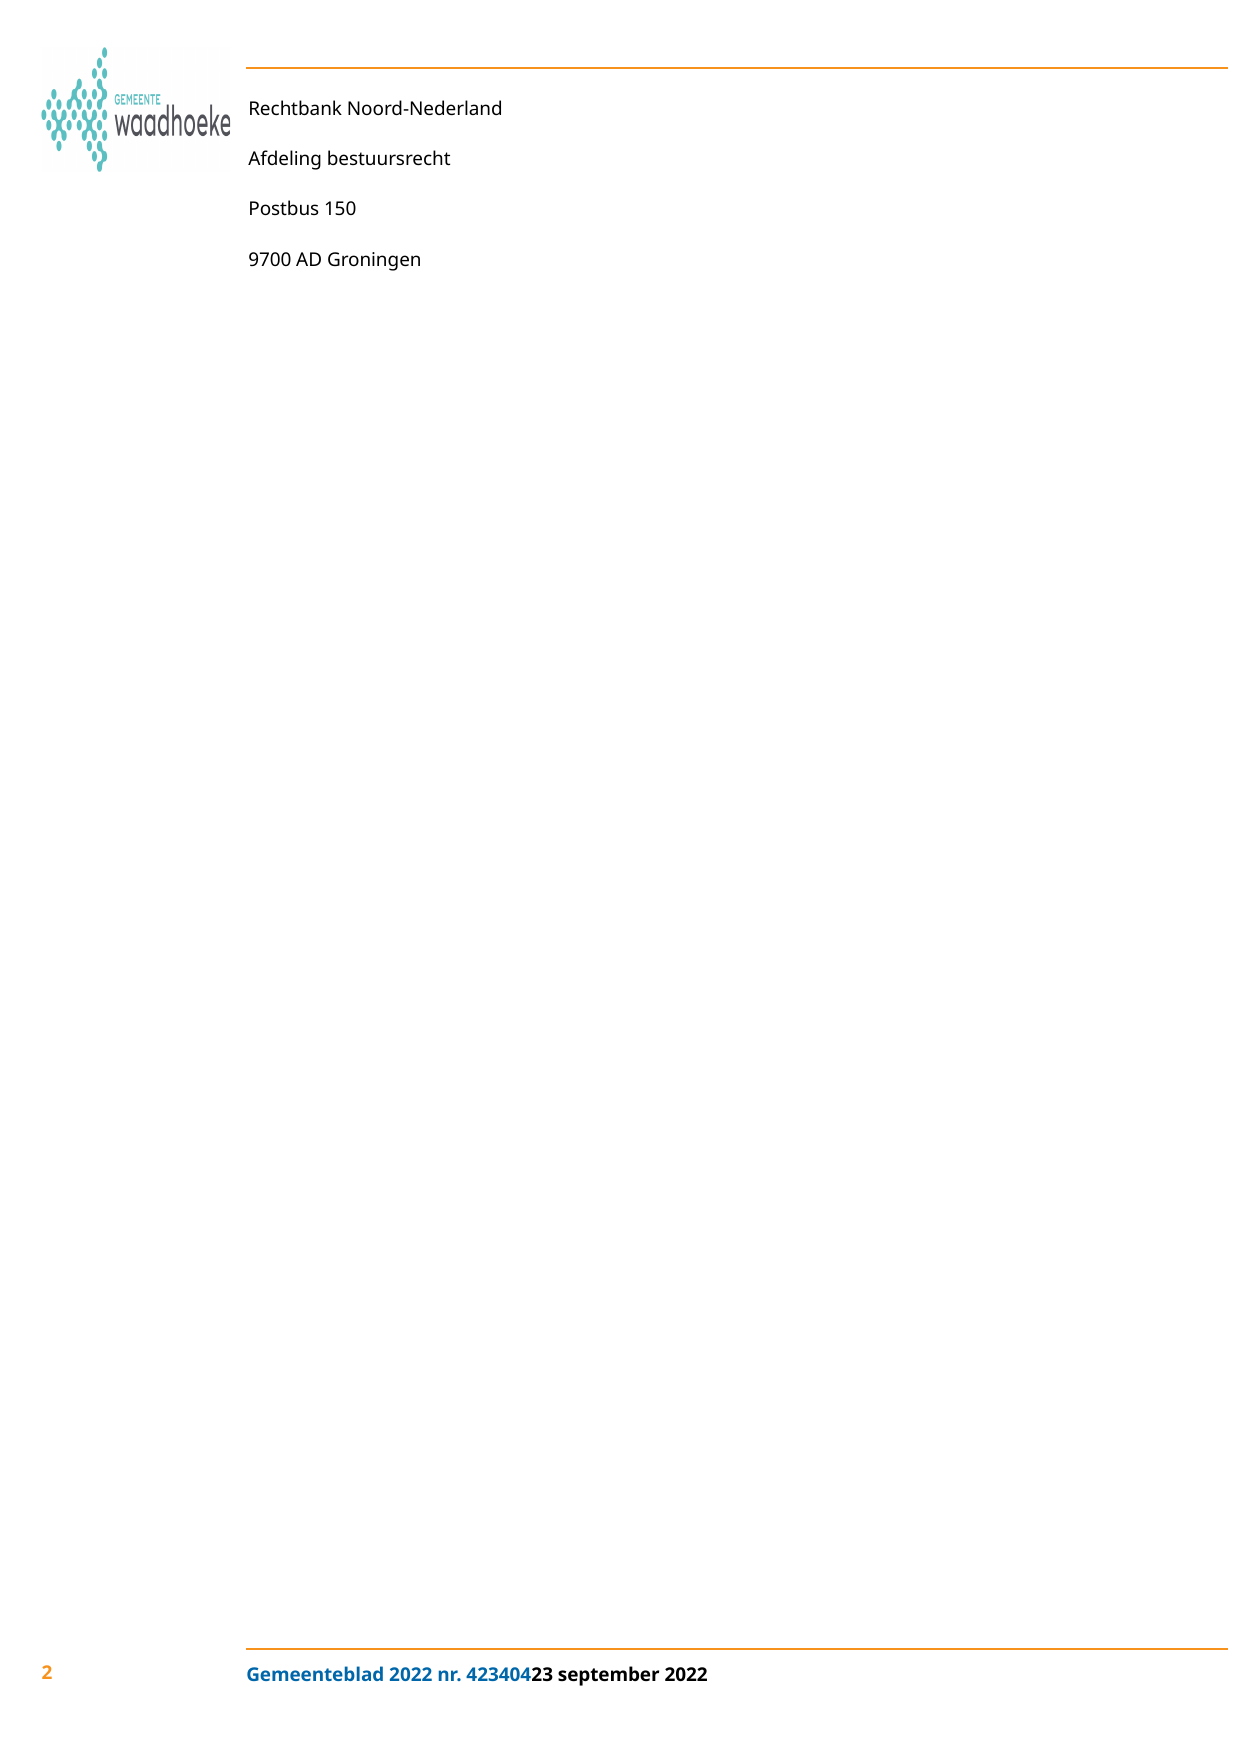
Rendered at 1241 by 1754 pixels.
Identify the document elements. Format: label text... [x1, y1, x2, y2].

text Afdeling bestuursrecht [248, 145, 1152, 171]
text Postbus 150 [248, 196, 1152, 221]
text 9700 AD Groningen [248, 246, 1152, 272]
picture [41, 47, 231, 172]
text Rechtbank Noord-Nederland [248, 95, 1152, 121]
